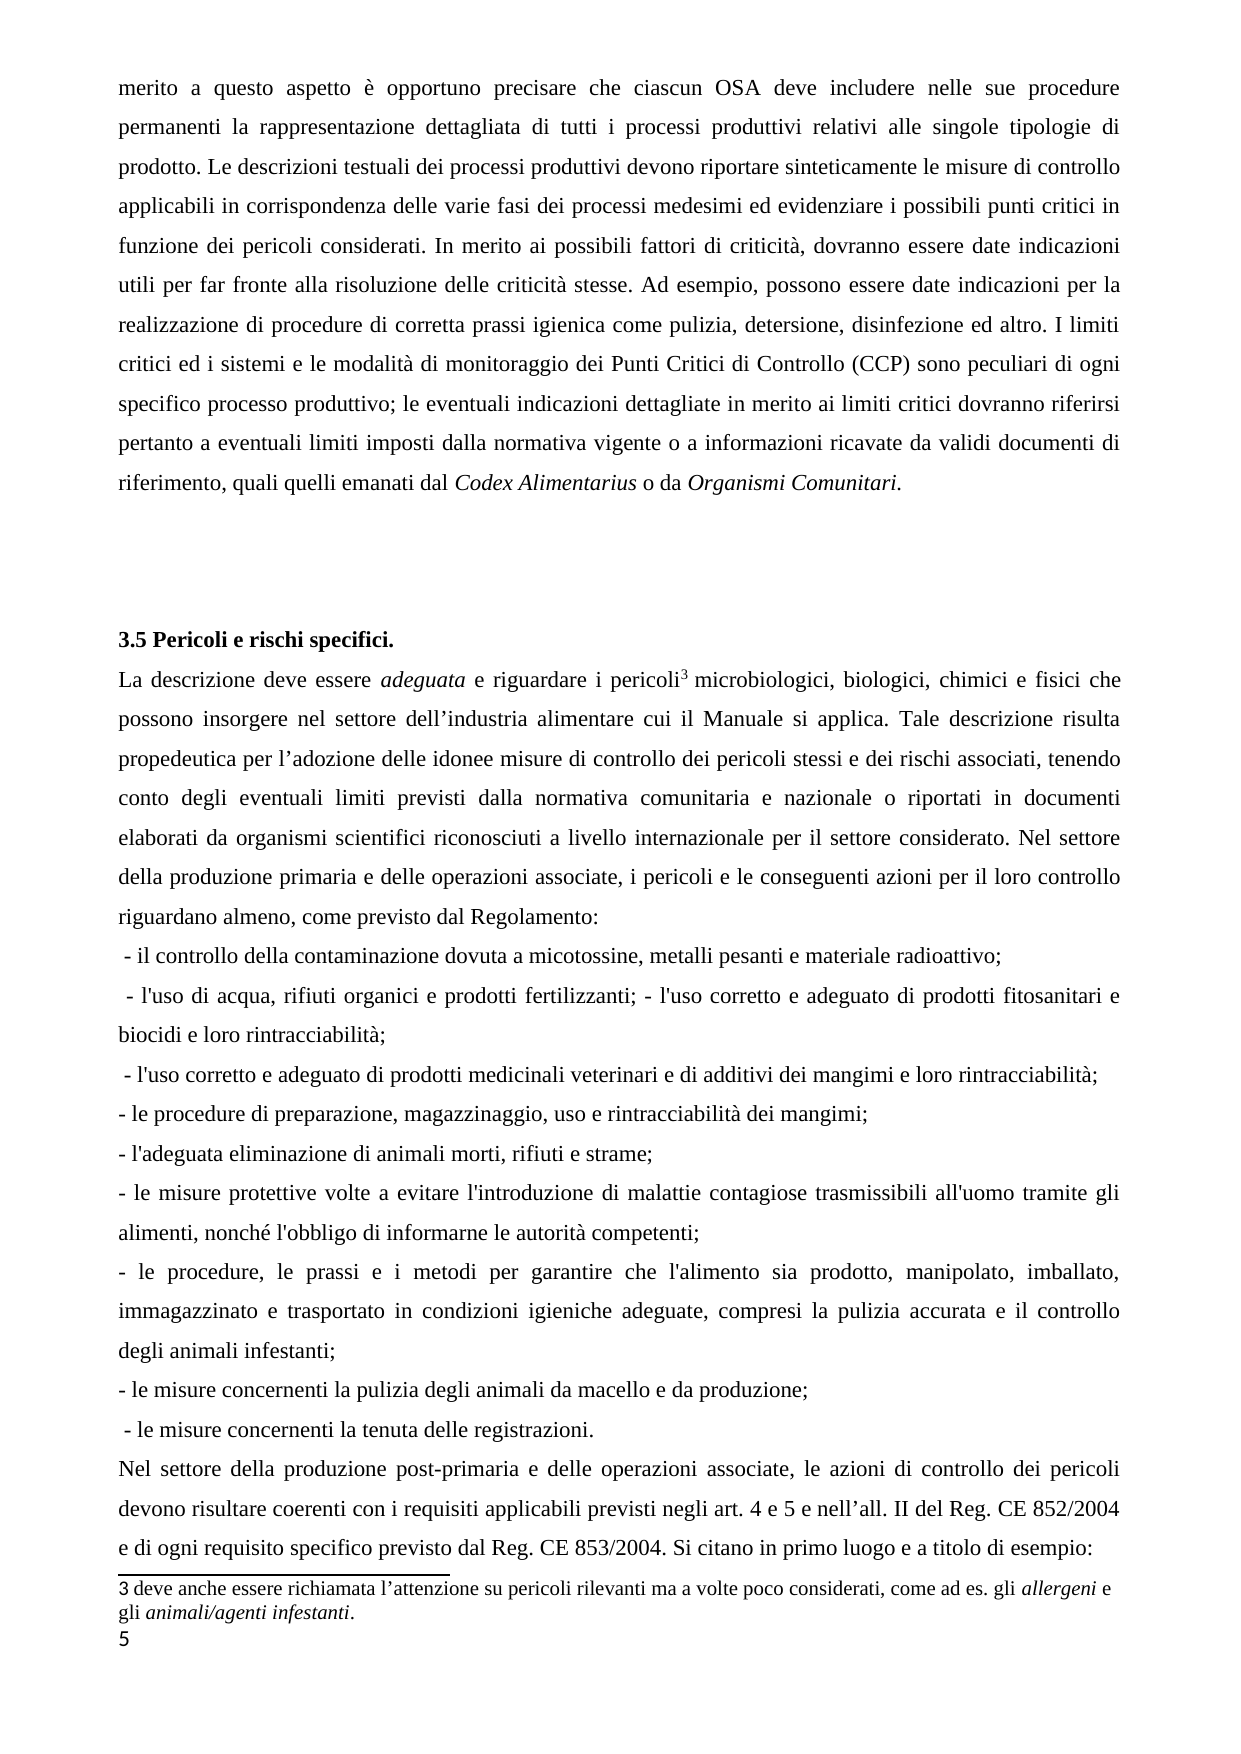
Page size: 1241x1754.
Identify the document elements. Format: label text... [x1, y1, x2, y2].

text - le misure concernenti la tenuta delle registrazioni. [118, 1416, 1122, 1442]
text - l'adeguata eliminazione di animali morti, rifiuti e strame; [118, 1140, 1122, 1166]
text La descrizione deve essere adeguata e riguardare i pericoli microbiologici, biologici, chimici e fisici che possono insorgere nel settore dell’industria alimentare cui il Manuale si applica. Tale descrizione risulta propedeutica per l’adozione delle idonee misure di controllo dei pericoli stessi e dei rischi associati, tenendo conto degli eventuali limiti previsti dalla normativa comunitaria e nazionale o riportati in documenti elaborati da organismi scientifici riconosciuti a livello internazionale per il settore considerato. Nel settore della produzione primaria e delle operazioni associate, i pericoli e le conseguenti azioni per il loro controllo riguardano almeno, come previsto dal Regolamento: [118, 666, 1122, 929]
text - le misure concernenti la pulizia degli animali da macello e da produzione; [118, 1377, 1122, 1403]
text - l'uso corretto e adeguato di prodotti medicinali veterinari e di additivi dei mangimi e loro rintracciabilità; [118, 1061, 1122, 1087]
text - l'uso di acqua, rifiuti organici e prodotti fertilizzanti; - l'uso corretto e adeguato di prodotti fitosanitari e biocidi e loro rintracciabilità; [118, 982, 1122, 1048]
text deve anche essere richiamata l’attenzione su pericoli rilevanti ma a volte poco considerati, come ad es. gli allergeni e gli animali/agenti infestanti. [118, 1575, 1122, 1624]
text 3.5 Pericoli e rischi specifici. [118, 626, 1122, 653]
text - il controllo della contaminazione dovuta a micotossine, metalli pesanti e materiale radioattivo; [118, 942, 1122, 969]
text merito a questo aspetto è opportuno precisare che ciascun OSA deve includere nelle sue procedure permanenti la rappresentazione dettagliata di tutti i processi produttivi relativi alle singole tipologie di prodotto. Le descrizioni testuali dei processi produttivi devono riportare sinteticamente le misure di controllo applicabili in corrispondenza delle varie fasi dei processi medesimi ed evidenziare i possibili punti critici in funzione dei pericoli considerati. In merito ai possibili fattori di criticità, dovranno essere date indicazioni utili per far fronte alla risoluzione delle criticità stesse. Ad esempio, possono essere date indicazioni per la realizzazione di procedure di corretta prassi igienica come pulizia, detersione, disinfezione ed altro. I limiti critici ed i sistemi e le modalità di monitoraggio dei Punti Critici di Controllo (CCP) sono peculiari di ogni specifico processo produttivo; le eventuali indicazioni dettagliate in merito ai limiti critici dovranno riferirsi pertanto a eventuali limiti imposti dalla normativa vigente o a informazioni ricavate da validi documenti di riferimento, quali quelli emanati dal Codex Alimentarius o da Organismi Comunitari. [118, 74, 1122, 495]
text - le procedure, le prassi e i metodi per garantire che l'alimento sia prodotto, manipolato, imballato, immagazzinato e trasportato in condizioni igieniche adeguate, compresi la pulizia accurata e il controllo degli animali infestanti; [118, 1258, 1122, 1363]
text Nel settore della produzione post-primaria e delle operazioni associate, le azioni di controllo dei pericoli devono risultare coerenti con i requisiti applicabili previsti negli art. 4 e 5 e nell’all. II del Reg. CE 852/2004 e di ogni requisito specifico previsto dal Reg. CE 853/2004. Si citano in primo luogo e a titolo di esempio: [118, 1456, 1122, 1561]
text - le misure protettive volte a evitare l'introduzione di malattie contagiose trasmissibili all'uomo tramite gli alimenti, nonché l'obbligo di informarne le autorità competenti; [118, 1179, 1122, 1245]
text - le procedure di preparazione, magazzinaggio, uso e rintracciabilità dei mangimi; [118, 1100, 1122, 1127]
